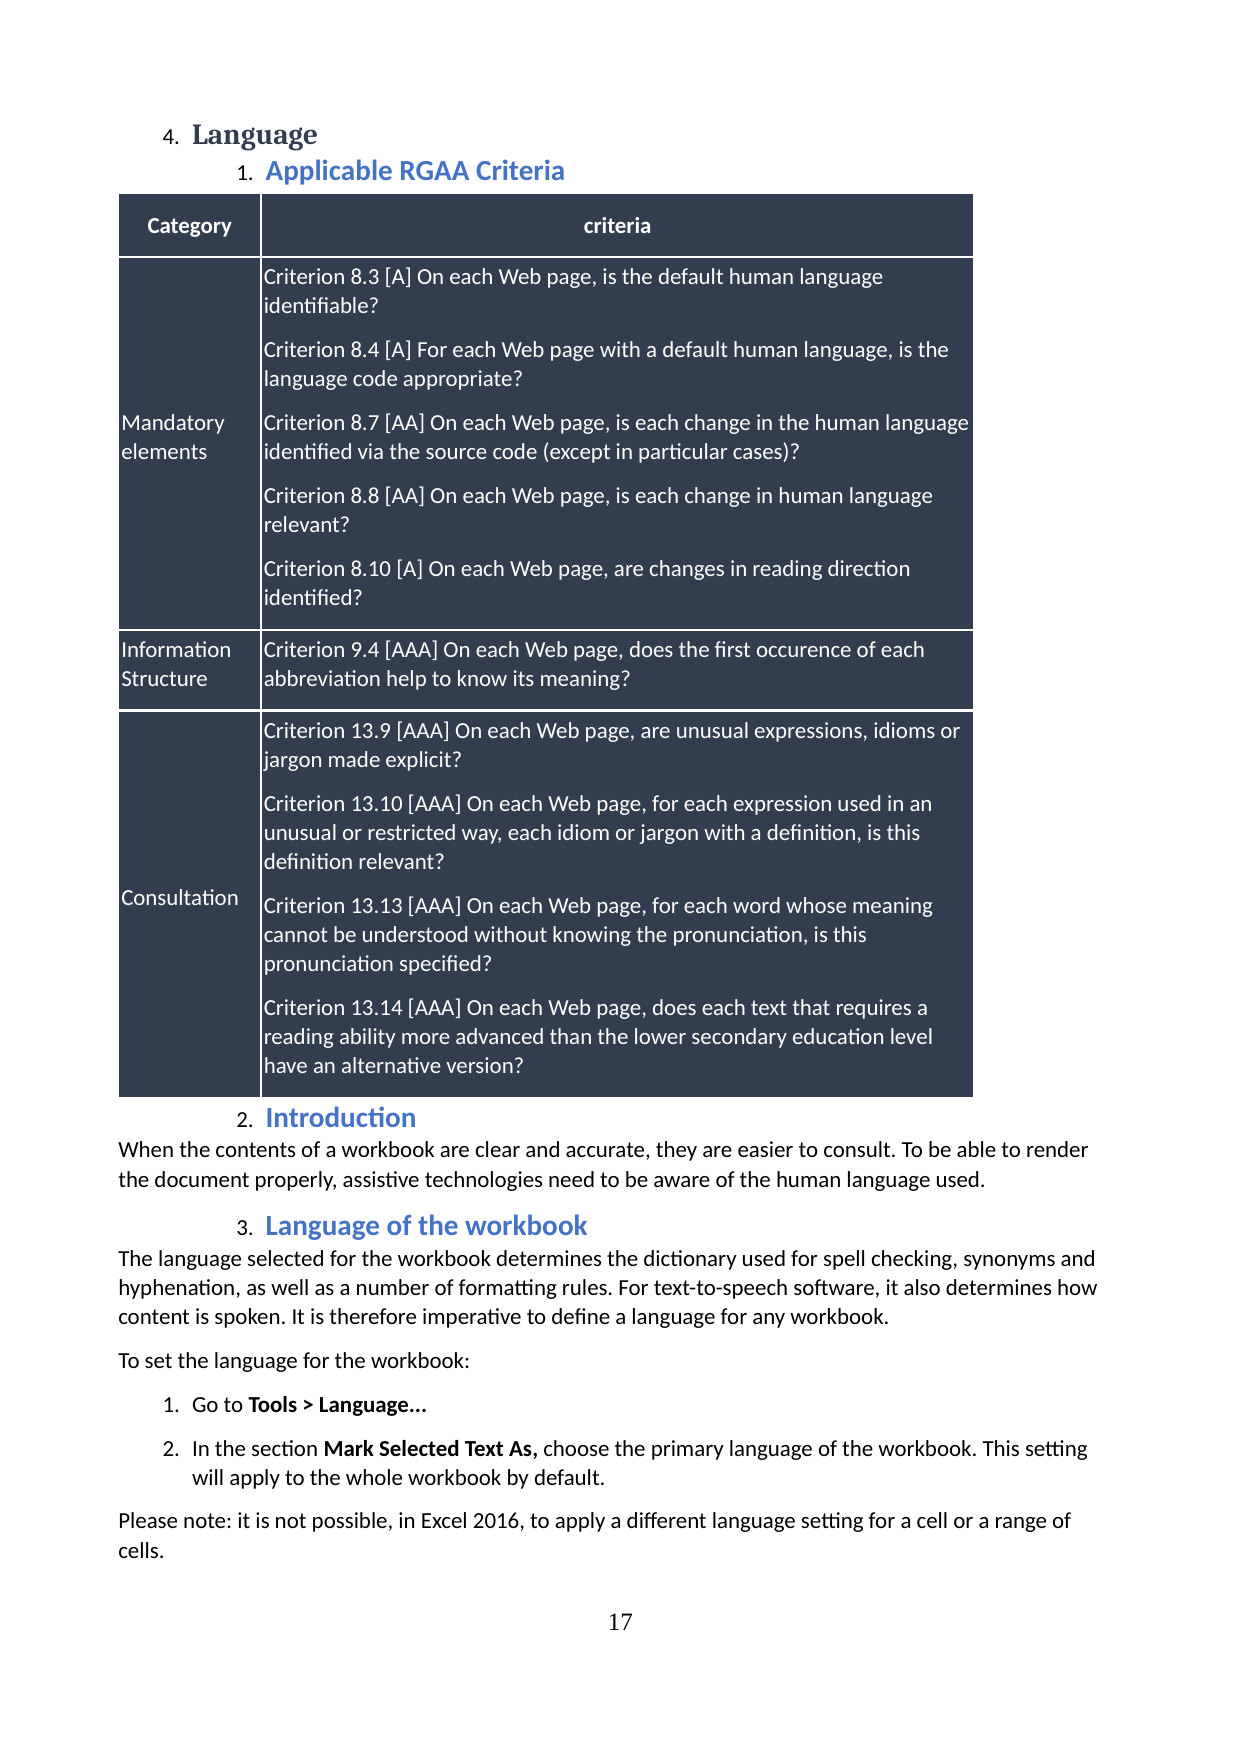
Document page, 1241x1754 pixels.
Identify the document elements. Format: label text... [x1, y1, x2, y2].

subtitle Applicable RGAA Criteria [236, 152, 1122, 187]
subtitle Language [162, 118, 1122, 152]
text Please note: it is not possible, in Excel 2016, to apply a different language setting for a cell or a range of cells. [118, 1505, 1122, 1564]
table_cell Mandatory elements [119, 258, 260, 629]
table_header Category [119, 194, 260, 256]
list Go to Tools > Language... [162, 1389, 1122, 1418]
table_header criteria [262, 194, 973, 256]
table_cell Consultation [119, 712, 260, 1097]
table_cell Criterion 9.4 [AAA] On each Web page, does the first occurence of each abbreviation help to know its meaning? [262, 631, 973, 709]
subtitle Introduction [236, 1099, 1122, 1134]
table_cell Criterion 13.9 [AAA] On each Web page, are unusual expressions, idioms or jargon made explicit? Criterion 13.10 [AAA] On each Web page, for each expression used in an unusual or restricted way, each idiom or jargon with a definition, is this definition relevant? Criterion 13.13 [AAA] On each Web page, for each word whose meaning cannot be understood without knowing the pronunciation, is this pronunciation specified? Criterion 13.14 [AAA] On each Web page, does each text that requires a reading ability more advanced than the lower secondary education level have an alternative version? [262, 712, 973, 1097]
list In the section Mark Selected Text As, choose the primary language of the workbook. This setting will apply to the whole workbook by default. [162, 1432, 1122, 1491]
text When the contents of a workbook are clear and accurate, they are easier to consult. To be able to render the document properly, assistive technologies need to be aware of the human language used. [118, 1134, 1122, 1193]
subtitle Language of the workbook [236, 1207, 1122, 1243]
text The language selected for the workbook determines the dictionary used for spell checking, synonyms and hyphenation, as well as a number of formatting rules. For text-to-speech software, it also determines how content is spoken. It is therefore imperative to define a language for any workbook. [118, 1243, 1122, 1330]
text To set the language for the workbook: [118, 1345, 1122, 1374]
table_cell Criterion 8.3 [A] On each Web page, is the default human language identifiable? Criterion 8.4 [A] For each Web page with a default human language, is the language code appropriate? Criterion 8.7 [AA] On each Web page, is each change in the human language identified via the source code (except in particular cases)? Criterion 8.8 [AA] On each Web page, is each change in human language relevant? Criterion 8.10 [A] On each Web page, are changes in reading direction identified? [262, 258, 973, 629]
table_cell Information Structure [119, 631, 260, 709]
